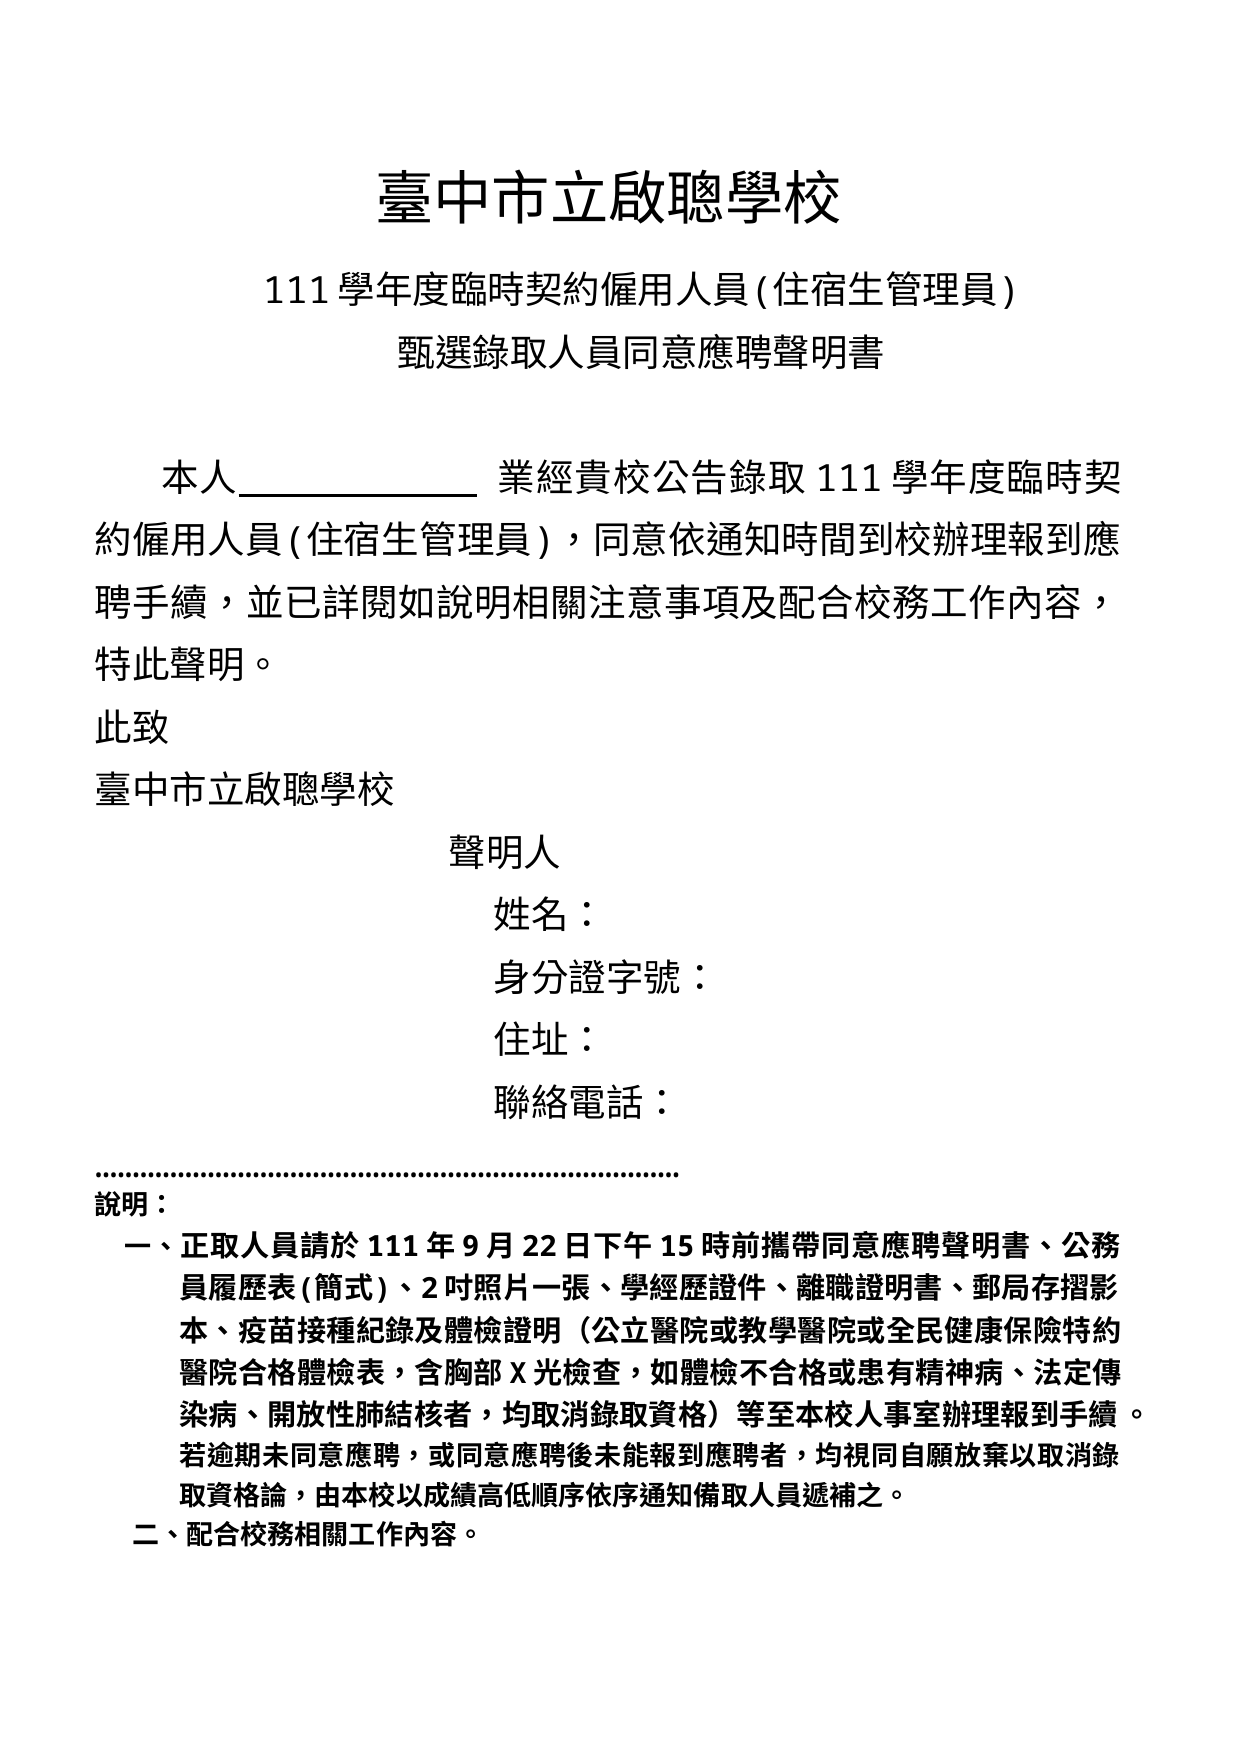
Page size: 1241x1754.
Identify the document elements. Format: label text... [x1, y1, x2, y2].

text 本人 業經貴校公告錄取111學年度臨時契約僱用人員(住宿生管理員)，同意依通知時間到校辦理報到應聘手續，並已詳閱如說明相關注意事項及配合校務工作內容，特此聲明。 [94, 433, 1122, 683]
text 說明： [94, 1183, 1122, 1222]
text 聯絡電話： [449, 1058, 1122, 1121]
text 二、配合校務相關工作內容。 [132, 1513, 1122, 1552]
text 姓名： [449, 871, 1122, 933]
text 一、正取人員請於111年9月22日下午15時前攜帶同意應聘聲明書、公務員履歷表(簡式)、2吋照片一張、學經歷證件、離職證明書、郵局存摺影本、疫苗接種紀錄及體檢證明（公立醫院或教學醫院或全民健康保險特約醫院合格體檢表，含胸部X光檢查，如體檢不合格或患有精神病、法定傳染病、開放性肺結核者，均取消錄取資格）等至本校人事室辦理報到手續。若逾期未同意應聘，或同意應聘後未能報到應聘者，均視同自願放棄以取消錄取資格論，由本校以成績高低順序依序通知備取人員遞補之。 [124, 1222, 1122, 1513]
text 111學年度臨時契約僱用人員(住宿生管理員) [94, 246, 1122, 308]
text 聲明人 [449, 808, 1122, 871]
text 住址： [449, 996, 1122, 1058]
text …………………………………………………………………… [94, 1121, 1122, 1183]
text 臺中市立啟聰學校 [94, 746, 1122, 808]
text 甄選錄取人員同意應聘聲明書 [94, 308, 1122, 371]
text 臺中市立啟聰學校 [94, 121, 1122, 246]
text 身分證字號： [449, 933, 1122, 996]
text 此致 [94, 683, 1122, 746]
